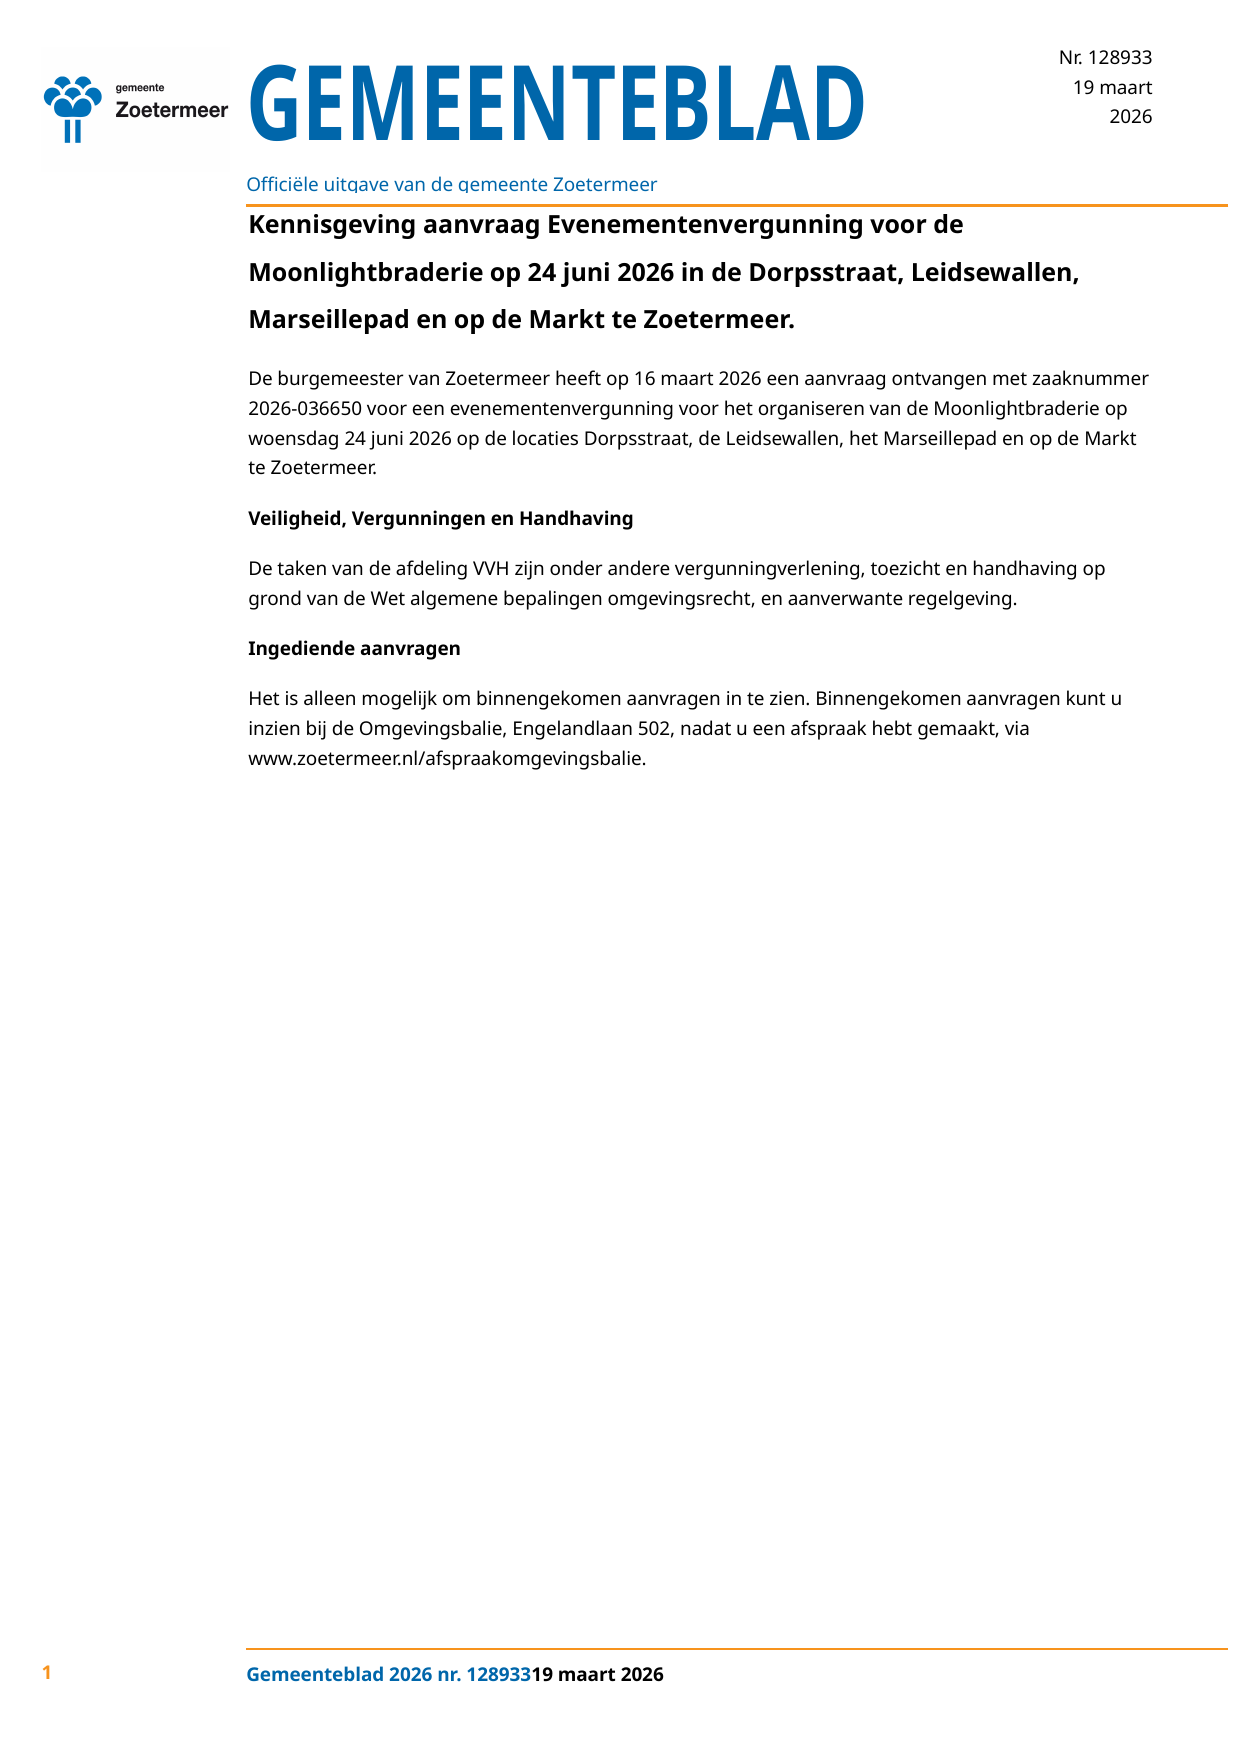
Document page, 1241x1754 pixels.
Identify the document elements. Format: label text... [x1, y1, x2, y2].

picture [41, 47, 231, 172]
text Het is alleen mogelijk om binnengekomen aanvragen in te zien. Binnengekomen aanvragen kunt u inzien bij de Omgevingsbalie, Engelandlaan 502, nadat u een afspraak hebt gemaakt, via www.zoetermeer.nl/afspraakomgevingsbalie. [248, 686, 1152, 770]
text De burgemeester van Zoetermeer heeft op 16 maart 2026 een aanvraag ontvangen met zaaknummer 2026-036650 voor een evenementenvergunning voor het organiseren van de Moonlightbraderie op woensdag 24 juni 2026 op de locaties Dorpsstraat, de Leidsewallen, het Marseillepad en op de Markt te Zoetermeer. [248, 366, 1152, 480]
text Kennisgeving aanvraag Evenementenvergunning voor de Moonlightbraderie op 24 juni 2026 in de Dorpsstraat, Leidsewallen, Marseillepad en op de Markt te Zoetermeer. [248, 207, 1152, 336]
text De taken van de afdeling VVH zijn onder andere vergunningverlening, toezicht en handhaving op grond van de Wet algemene bepalingen omgevingsrecht, en aanverwante regelgeving. [248, 555, 1152, 610]
text Ingediende aanvragen [248, 635, 1152, 661]
text Veiligheid, Vergunningen en Handhaving [248, 505, 1152, 530]
